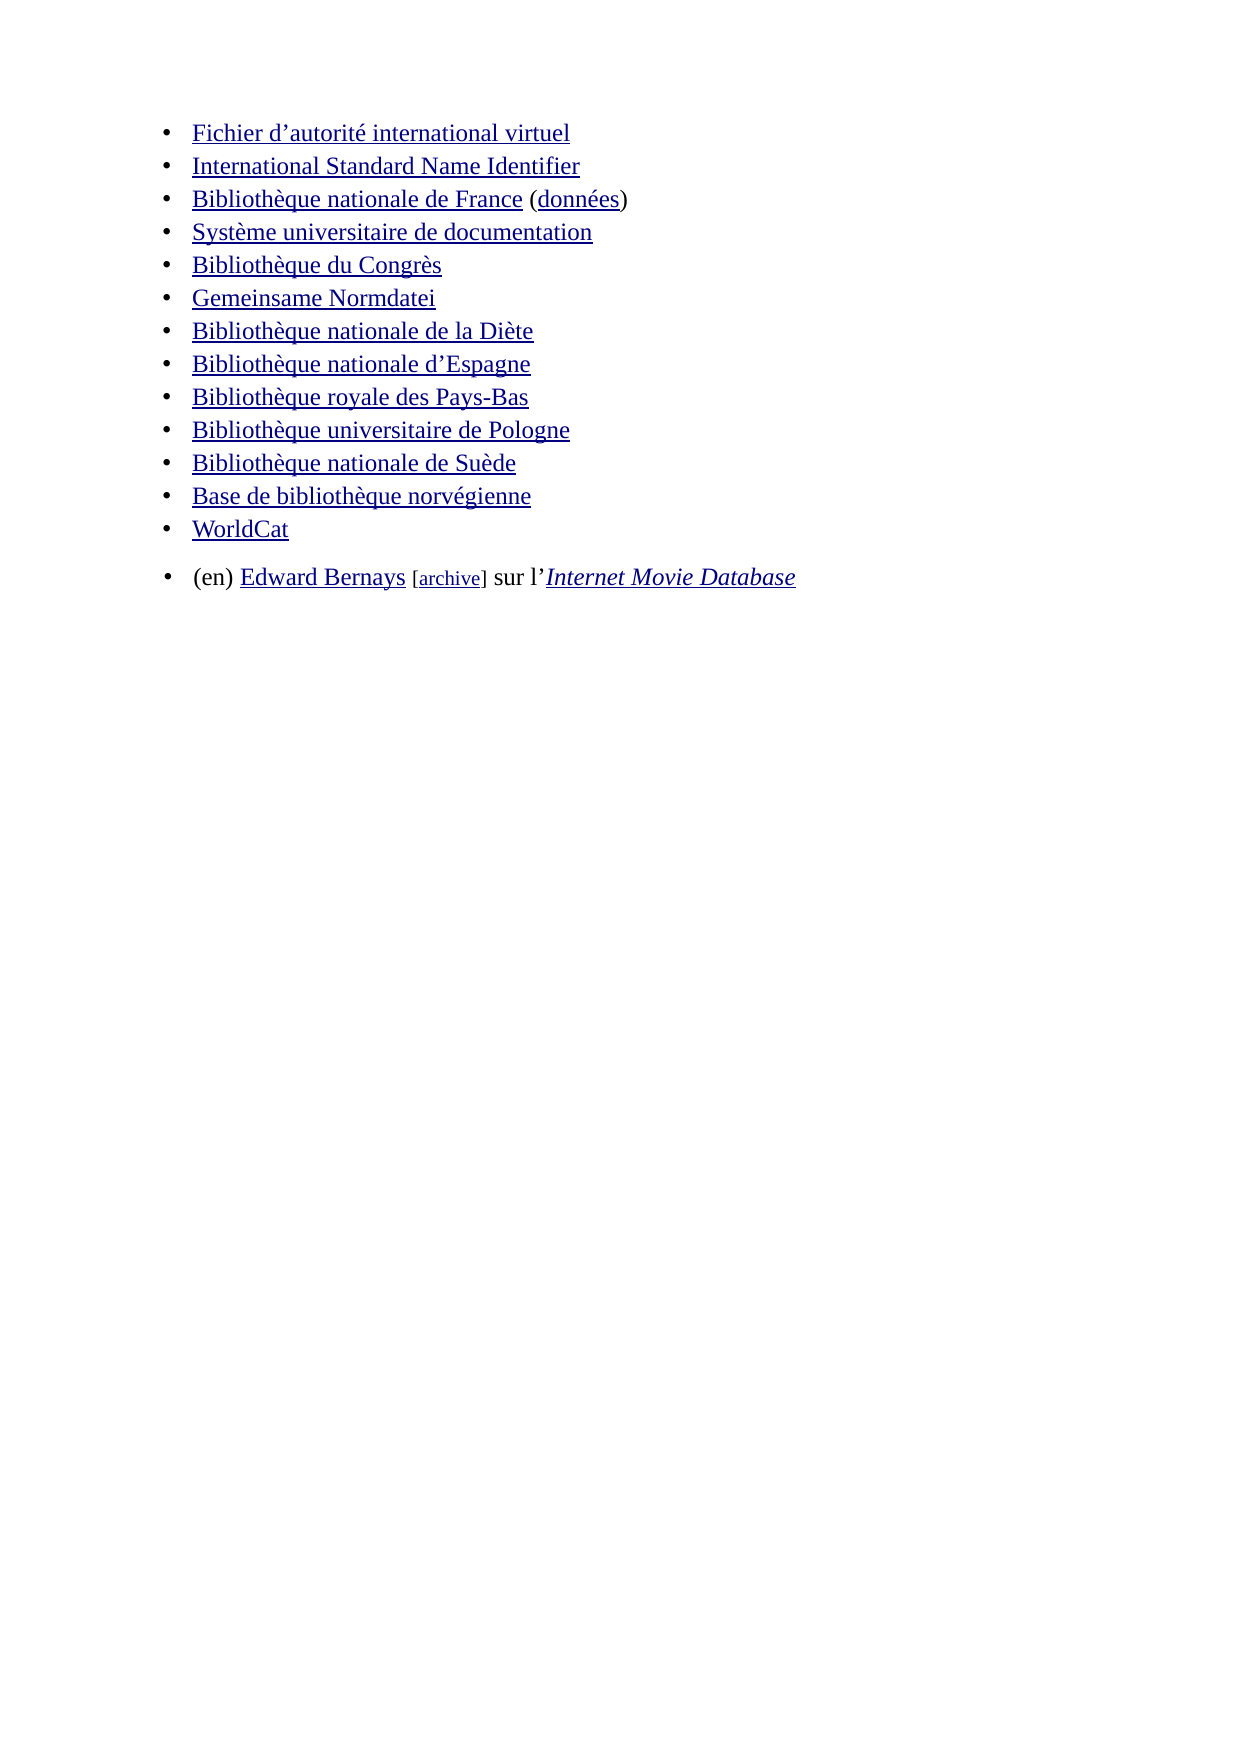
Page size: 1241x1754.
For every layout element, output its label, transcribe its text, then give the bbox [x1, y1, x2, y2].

list Bibliothèque nationale de la Diète [162, 316, 1122, 345]
list Base de bibliothèque norvégienne [162, 481, 1122, 510]
list (en) Edward Bernays [archive] sur l’Internet Movie Database [164, 562, 1122, 591]
list Bibliothèque nationale de France (données) [162, 184, 1122, 213]
list WorldCat [162, 514, 1122, 543]
list Bibliothèque royale des Pays-Bas [162, 382, 1122, 411]
list Système universitaire de documentation [162, 217, 1122, 246]
list International Standard Name Identifier [162, 151, 1122, 180]
list Bibliothèque universitaire de Pologne [162, 415, 1122, 444]
list Fichier d’autorité international virtuel [162, 118, 1122, 147]
list Bibliothèque du Congrès [162, 250, 1122, 279]
list Gemeinsame Normdatei [162, 283, 1122, 312]
list Bibliothèque nationale d’Espagne [162, 349, 1122, 378]
list Bibliothèque nationale de Suède [162, 448, 1122, 477]
